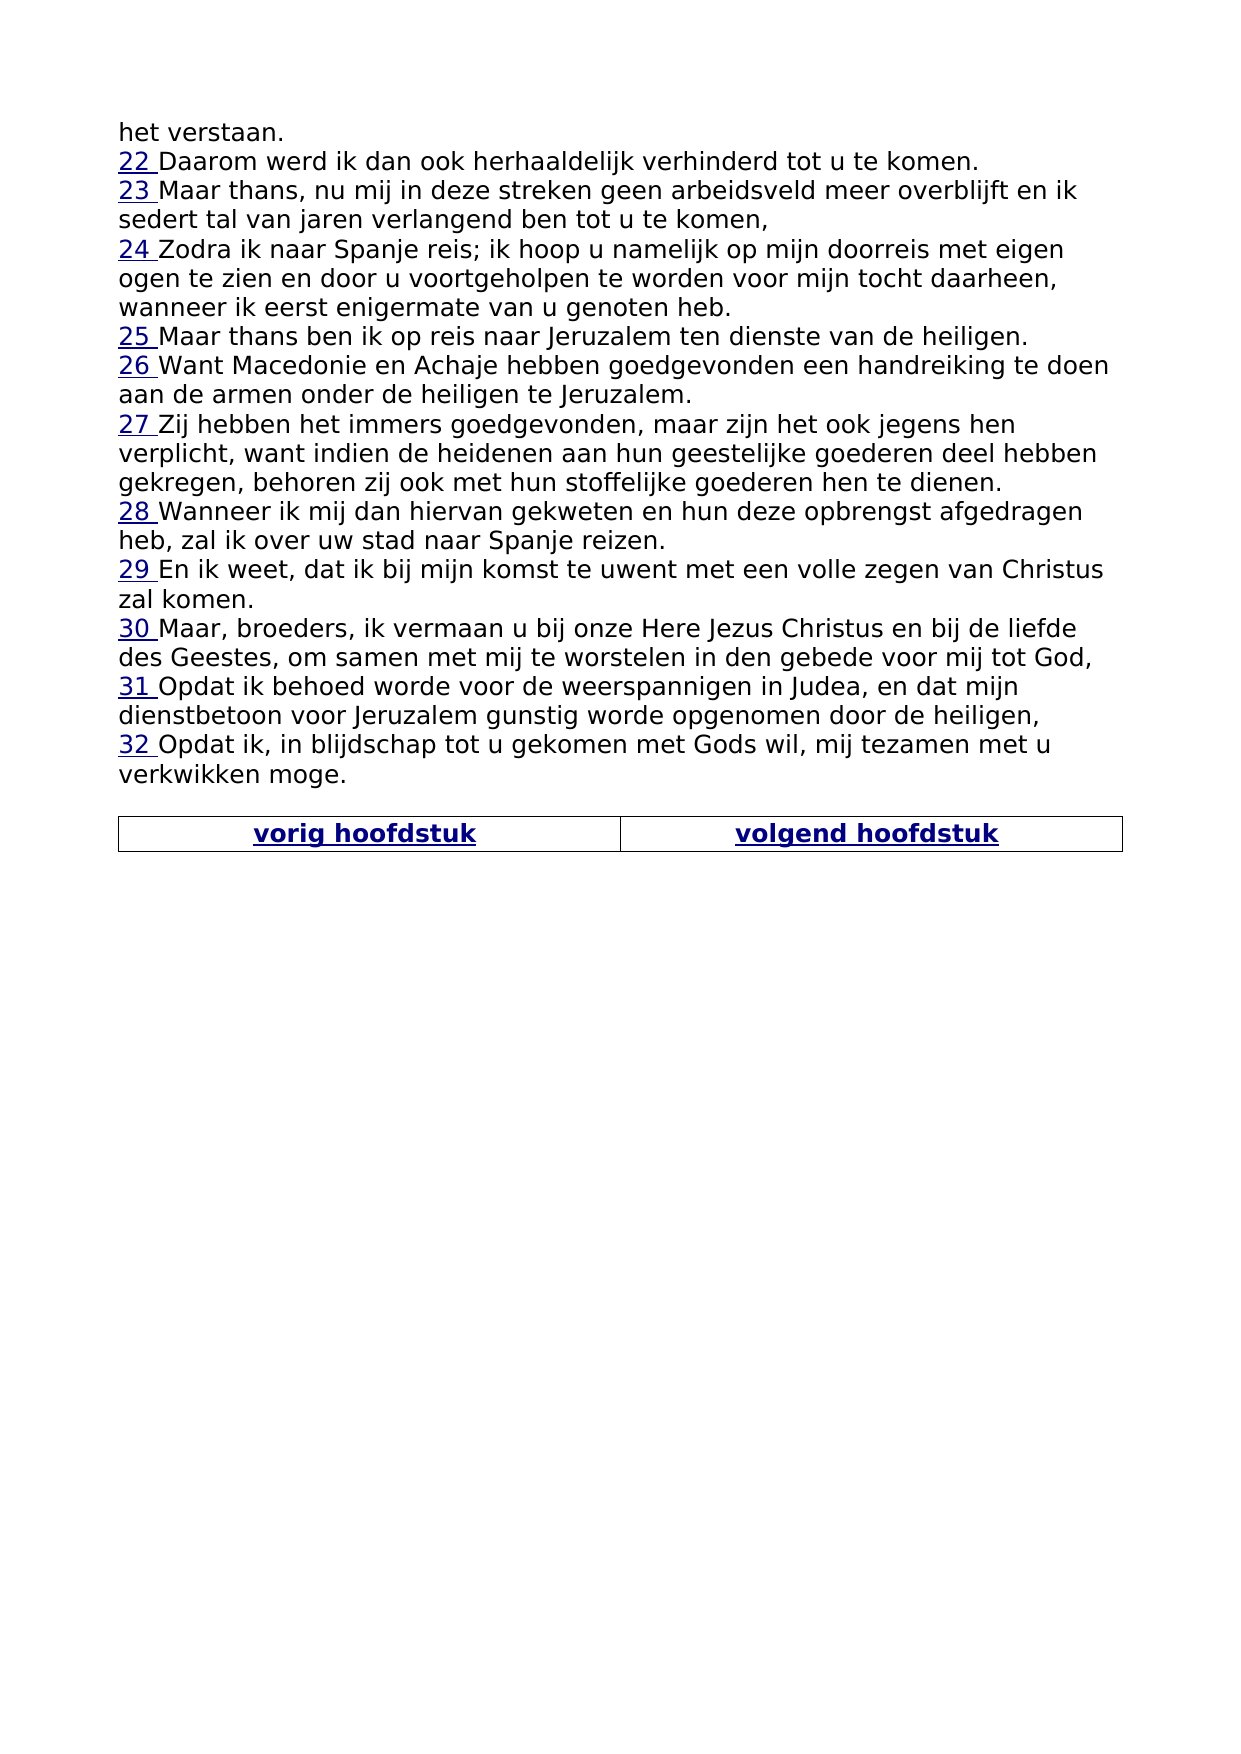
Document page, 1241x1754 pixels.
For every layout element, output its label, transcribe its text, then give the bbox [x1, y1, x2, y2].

table_header vorig hoofdstuk [119, 817, 620, 851]
table_header volgend hoofdstuk [621, 817, 1122, 851]
text het verstaan. 22 Daarom werd ik dan ook herhaaldelijk verhinderd tot u te komen. 23 Maar thans, nu mij in deze streken geen arbeidsveld meer overblijft en ik sedert tal van jaren verlangend ben tot u te komen, 24 Zodra ik naar Spanje reis; ik hoop u namelijk op mijn doorreis met eigen ogen te zien en door u voortgeholpen te worden voor mijn tocht daarheen, wanneer ik eerst enigermate van u genoten heb. 25 Maar thans ben ik op reis naar Jeruzalem ten dienste van de heiligen. 26 Want Macedonie en Achaje hebben goedgevonden een handreiking te doen aan de armen onder de heiligen te Jeruzalem. 27 Zij hebben het immers goedgevonden, maar zijn het ook jegens hen verplicht, want indien de heidenen aan hun geestelijke goederen deel hebben gekregen, behoren zij ook met hun stoffelijke goederen hen te dienen. 28 Wanneer ik mij dan hiervan gekweten en hun deze opbrengst afgedragen heb, zal ik over uw stad naar Spanje reizen. 29 En ik weet, dat ik bij mijn komst te uwent met een volle zegen van Christus zal komen. 30 Maar, broeders, ik vermaan u bij onze Here Jezus Christus en bij de liefde des Geestes, om samen met mij te worstelen in den gebede voor mij tot God, 31 Opdat ik behoed worde voor de weerspannigen in Judea, en dat mijn dienstbetoon voor Jeruzalem gunstig worde opgenomen door de heiligen, 32 Opdat ik, in blijdschap tot u gekomen met Gods wil, mij tezamen met u verkwikken moge. [118, 118, 1122, 789]
